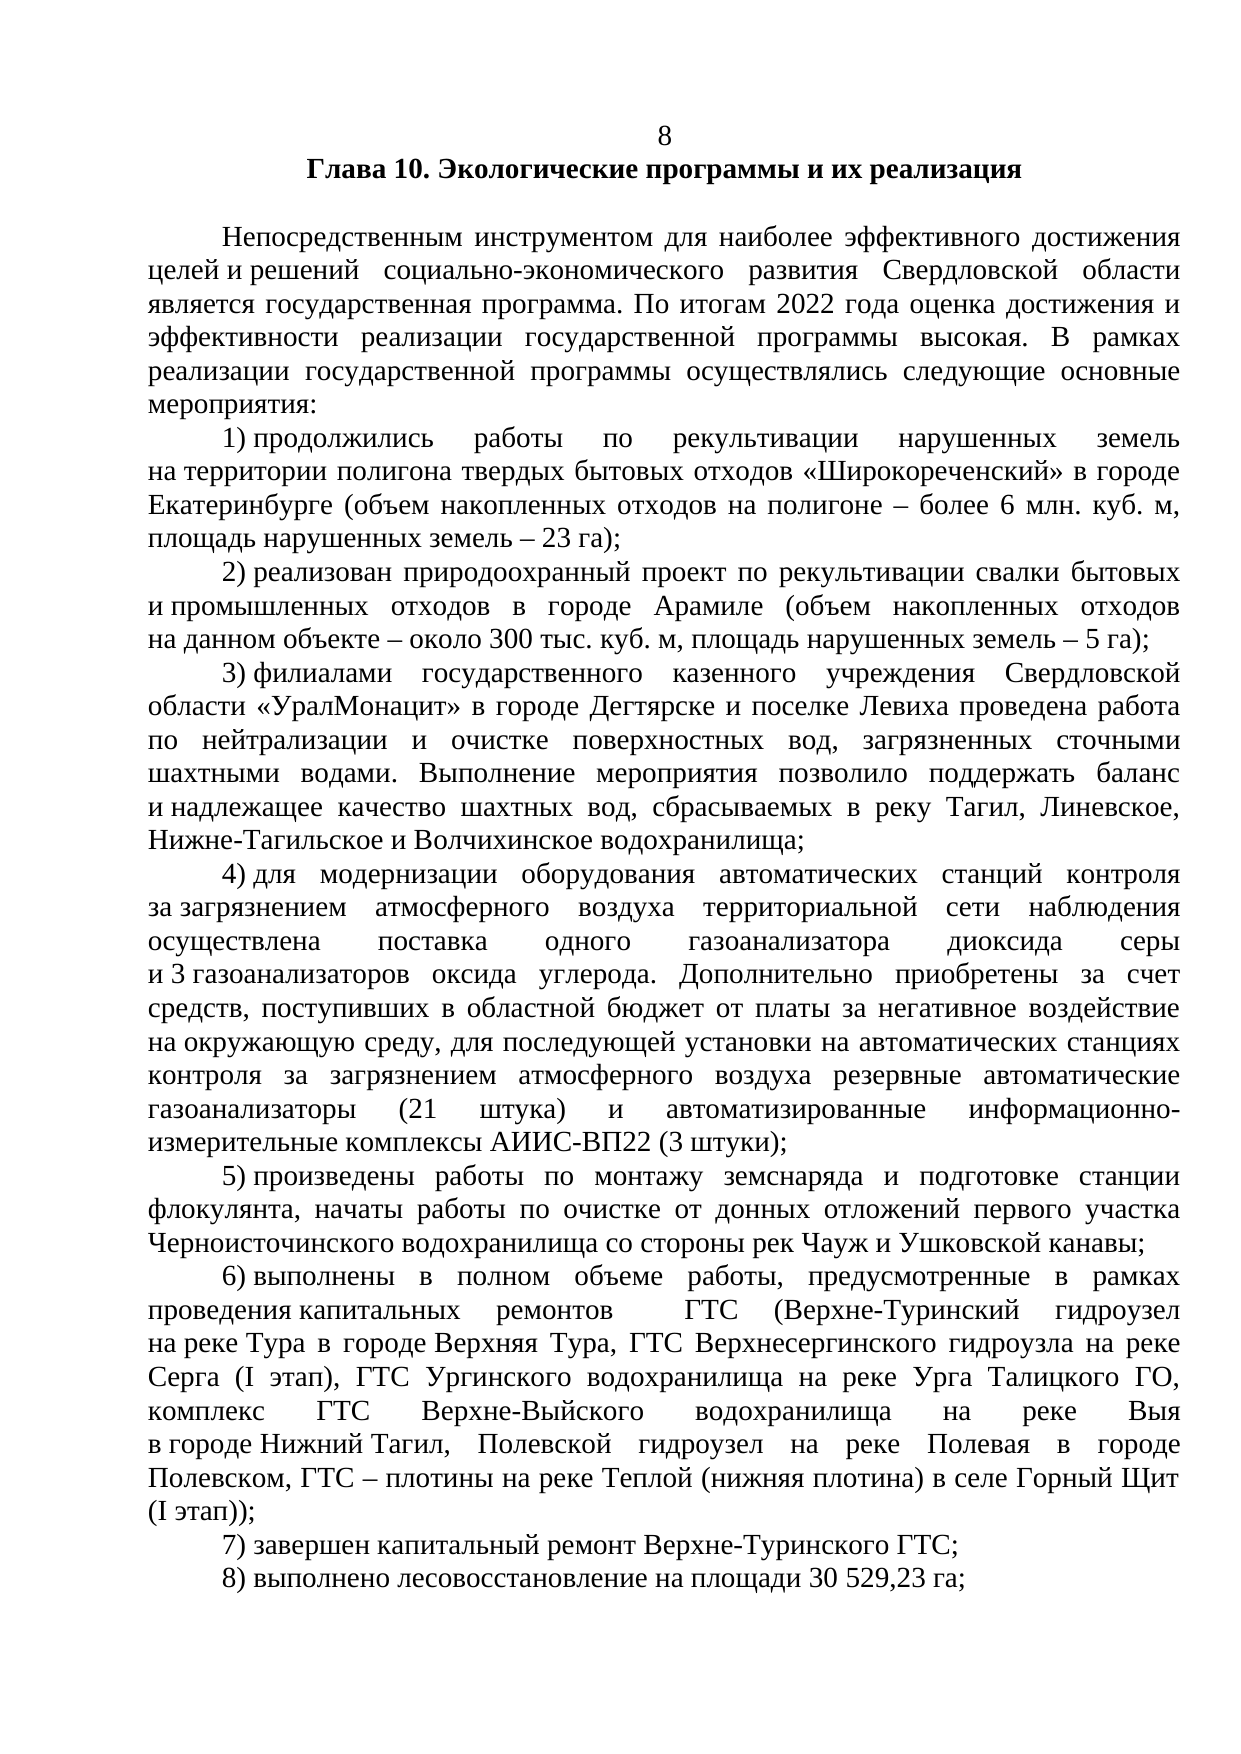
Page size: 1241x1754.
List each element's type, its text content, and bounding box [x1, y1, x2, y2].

list 7) завершен капитальный ремонт Верхне-Туринского ГТС; [148, 1527, 1181, 1560]
list 4) для модернизации оборудования автоматических станций контроля за загрязнением атмосферного воздуха территориальной сети наблюдения осуществлена поставка одного газоанализатора диоксида серы и 3 газоанализаторов оксида углерода. Дополнительно приобретены за счет средств, поступивших в областной бюджет от платы за негативное воздействие на окружающую среду, для последующей установки на автоматических станциях контроля за загрязнением атмосферного воздуха резервные автоматические газоанализаторы (21 штука) и автоматизированные информационно-измерительные комплексы АИИС-ВП22 (3 штуки); [148, 856, 1181, 1158]
subtitle Глава 10. Экологические программы и их реализация [148, 152, 1181, 185]
list 5) произведены работы по монтажу земснаряда и подготовке станции флокулянта, начаты работы по очистке от донных отложений первого участка Черноисточинского водохранилища со стороны рек Чауж и Ушковской канавы; [148, 1158, 1181, 1258]
list 6) выполнены в полном объеме работы, предусмотренные в рамках проведения капитальных ремонтов ГТС (Верхне-Туринский гидроузел на реке Тура в городе Верхняя Тура, ГТС Верхнесергинского гидроузла на реке Серга (I этап), ГТС Ургинского водохранилища на реке Урга Талицкого ГО, комплекс ГТС Верхне-Выйского водохранилища на реке Выя в городе Нижний Тагил, Полевской гидроузел на реке Полевая в городе Полевском, ГТС – плотины на реке Теплой (нижняя плотина) в селе Горный Щит (I этап)); [148, 1258, 1181, 1527]
list 1) продолжились работы по рекультивации нарушенных земель на территории полигона твердых бытовых отходов «Широкореченский» в городе Екатеринбурге (объем накопленных отходов на полигоне – более 6 млн. куб. м, площадь нарушенных земель – 23 га); [148, 420, 1181, 554]
list 3) филиалами государственного казенного учреждения Свердловской области «УралМонацит» в городе Дегтярске и поселке Левиха проведена работа по нейтрализации и очистке поверхностных вод, загрязненных сточными шахтными водами. Выполнение мероприятия позволило поддержать баланс и надлежащее качество шахтных вод, сбрасываемых в реку Тагил, Линевское, Нижне-Тагильское и Волчихинское водохранилища; [148, 655, 1181, 856]
list 8) выполнено лесовосстановление на площади 30 529,23 га; [148, 1560, 1181, 1594]
text Непосредственным инструментом для наиболее эффективного достижения целей и решений социально-экономического развития Свердловской области является государственная программа. По итогам 2022 года оценка достижения и эффективности реализации государственной программы высокая. В рамках реализации государственной программы осуществлялись следующие основные мероприятия: [148, 219, 1181, 420]
list 2) реализован природоохранный проект по рекультивации свалки бытовых и промышленных отходов в городе Арамиле (объем накопленных отходов на данном объекте – около 300 тыс. куб. м, площадь нарушенных земель – 5 га); [148, 554, 1181, 655]
